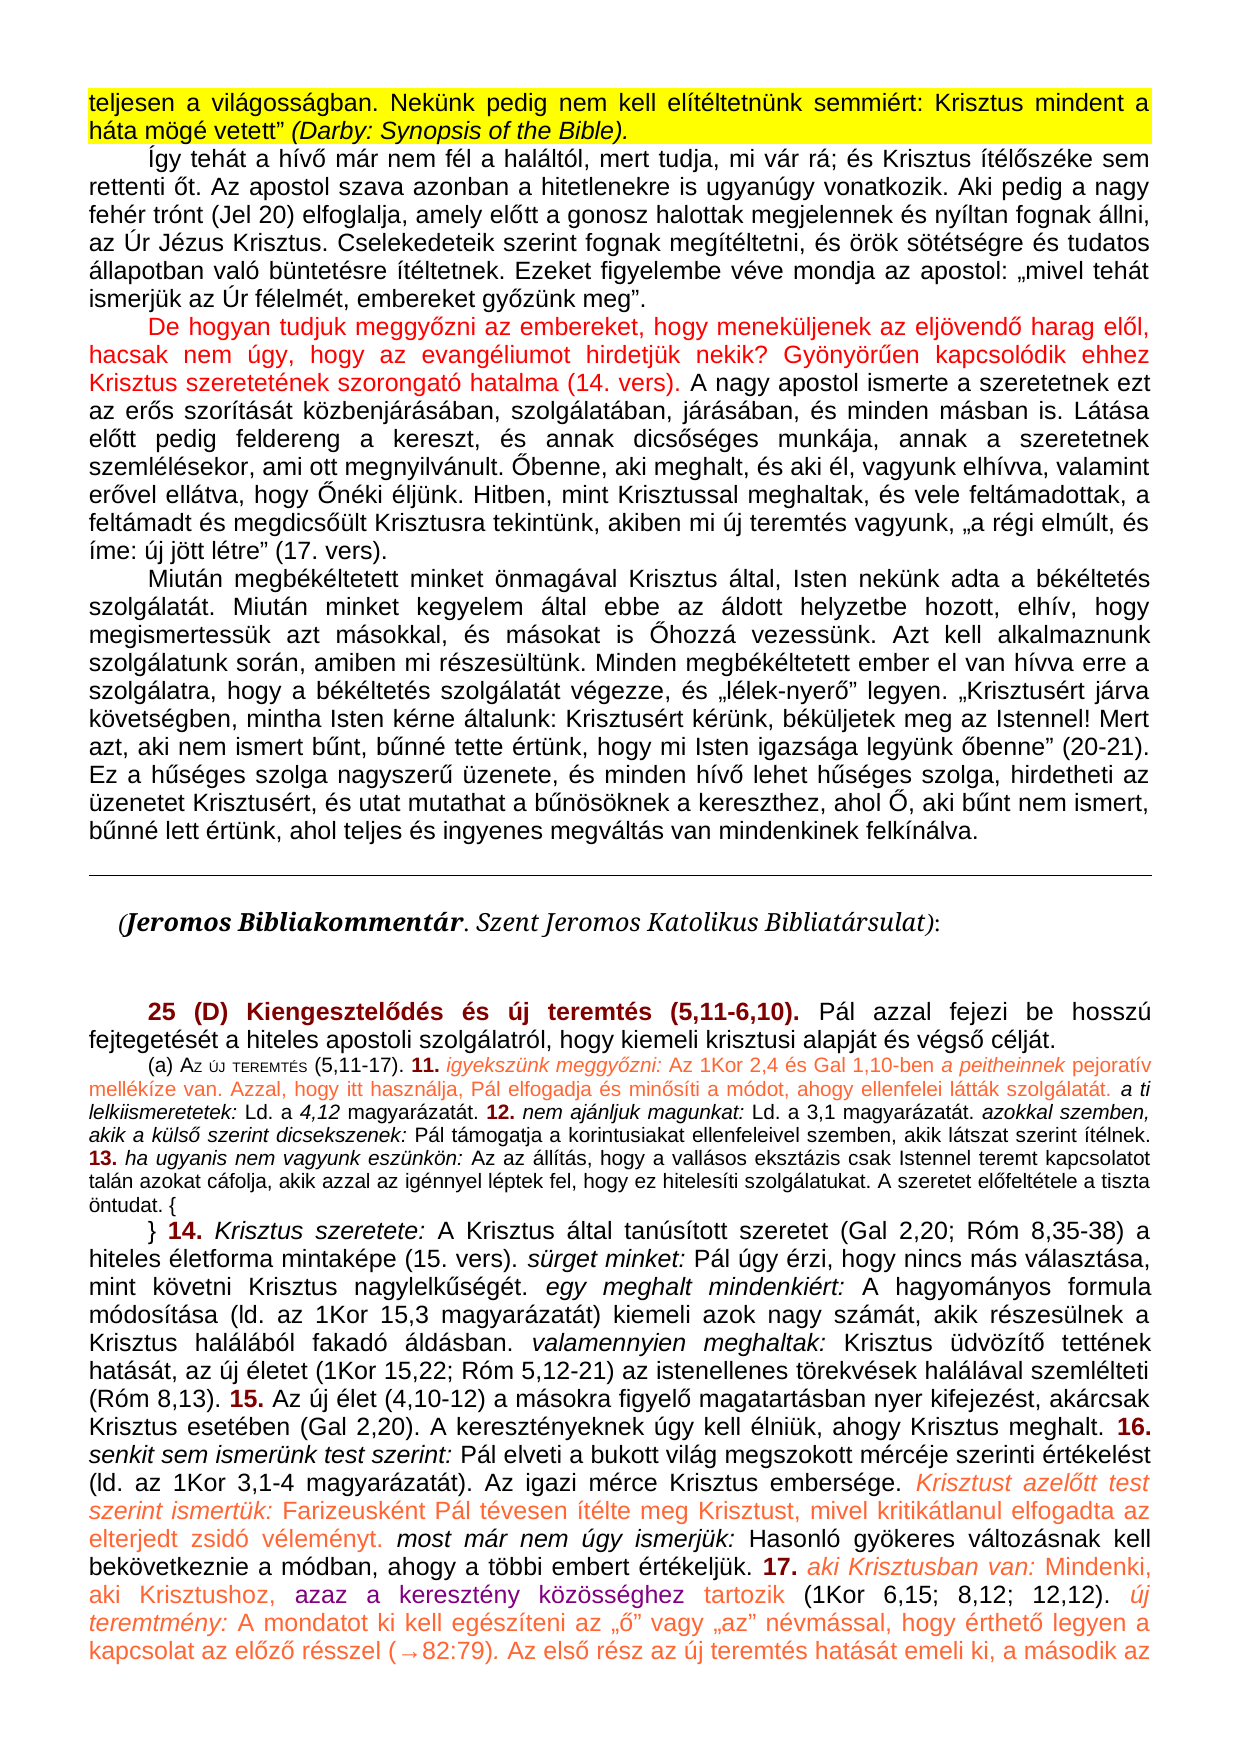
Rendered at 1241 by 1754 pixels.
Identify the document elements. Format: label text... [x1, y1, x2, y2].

text (a) Az új teremtés (5,11-17). 11. igyekszünk meggyőzni: Az 1Kor 2,4 és Gal 1,10-ben a peitheinnek pejoratív mellékíze van. Azzal, hogy itt használja, Pál elfogadja és minősíti a módot, ahogy ellenfelei látták szolgálatát. a ti lelkiismeretetek: Ld. a 4,12 magyarázatát. 12. nem ajánljuk magunkat: Ld. a 3,1 magyarázatát. azokkal szemben, akik a külső szerint dicsekszenek: Pál támogatja a korintusiakat ellenfeleivel szemben, akik látszat szerint ítélnek. 13. ha ugyanis nem vagyunk eszünkön: Az az állítás, hogy a vallásos eksztázis csak Istennel teremt kapcsolatot talán azokat cáfolja, akik azzal az igénnyel léptek fel, hogy ez hitelesíti szolgálatukat. A szeretet előfeltétele a tiszta öntudat. { [88, 1054, 1152, 1217]
text teljesen a világosságban. Nekünk pedig nem kell elítéltetnünk semmiért: Krisztus mindent a háta mögé vetett” (Darby: Synopsis of the Bible). [88, 88, 1152, 144]
text De hogyan tudjuk meggyőzni az embereket, hogy meneküljenek az eljövendő harag elől, hacsak nem úgy, hogy az evangéliumot hirdetjük nekik? Gyönyörűen kapcsolódik ehhez Krisztus szeretetének szorongató hatalma (14. vers). A nagy apostol ismerte a szeretetnek ezt az erős szorítását közbenjárásában, szolgálatában, járásában, és minden másban is. Látása előtt pedig feldereng a kereszt, és annak dicsőséges munkája, annak a szeretetnek szemlélésekor, ami ott megnyilvánult. Őbenne, aki meghalt, és aki él, vagyunk elhívva, valamint erővel ellátva, hogy Őnéki éljünk. Hitben, mint Krisztussal meghaltak, és vele feltámadottak, a feltámadt és megdicsőült Krisztusra tekintünk, akiben mi új teremtés vagyunk, „a régi elmúlt, és íme: új jött létre” (17. vers). [88, 313, 1152, 565]
text 25 (D) Kiengesztelődés és új teremtés (5,11-6,10). Pál azzal fejezi be hosszú fejtegetését a hiteles apostoli szolgálatról, hogy kiemeli krisztusi alapját és végső célját. [88, 998, 1152, 1054]
text } 14. Krisztus szeretete: A Krisztus által tanúsított szeretet (Gal 2,20; Róm 8,35-38) a hiteles életforma mintaképe (15. vers). sürget minket: Pál úgy érzi, hogy nincs más választása, mint követni Krisztus nagylelkűségét. egy meghalt mindenkiért: A hagyományos formula módosítása (ld. az 1Kor 15,3 magyarázatát) kiemeli azok nagy számát, akik részesülnek a Krisztus halálából fakadó áldásban. valamennyien meghaltak: Krisztus üdvözítő tettének hatását, az új életet (1Kor 15,22; Róm 5,12-21) az istenellenes törekvések halálával szemlélteti (Róm 8,13). 15. Az új élet (4,10-12) a másokra figyelő magatartásban nyer kifejezést, akárcsak Krisztus esetében (Gal 2,20). A keresztényeknek úgy kell élniük, ahogy Krisztus meghalt. 16. senkit sem ismerünk test szerint: Pál elveti a bukott világ megszokott mércéje szerinti értékelést (ld. az 1Kor 3,1-4 magyarázatát). Az igazi mérce Krisztus embersége. Krisztust azelőtt test szerint ismertük: Farizeusként Pál tévesen ítélte meg Krisztust, mivel kritikátlanul elfogadta az elterjedt zsidó véleményt. most már nem úgy ismerjük: Hasonló gyökeres változásnak kell bekövetkeznie a módban, ahogy a többi embert értékeljük. 17. aki Krisztusban van: Mindenki, aki Krisztushoz, azaz a keresztény közösséghez tartozik (1Kor 6,15; 8,12; 12,12). új teremtmény: A mondatot ki kell egészíteni az „ő” vagy „az” névmással, hogy érthető legyen a kapcsolat az előző résszel (→82:79). Az első rész az új teremtés hatását emeli ki, a második az [88, 1217, 1152, 1665]
text Miután megbékéltetett minket önmagával Krisztus által, Isten nekünk adta a békéltetés szolgálatát. Miután minket kegyelem által ebbe az áldott helyzetbe hozott, elhív, hogy megismertessük azt másokkal, és másokat is Őhozzá vezessünk. Azt kell alkalmaznunk szolgálatunk során, amiben mi részesültünk. Minden megbékéltetett ember el van hívva erre a szolgálatra, hogy a békéltetés szolgálatát végezze, és „lélek-nyerő” legyen. „Krisztusért járva követségben, mintha Isten kérne általunk: Krisztusért kérünk, béküljetek meg az Istennel! Mert azt, aki nem ismert bűnt, bűnné tette értünk, hogy mi Isten igazsága legyünk őbenne” (20-21). Ez a hűséges szolga nagyszerű üzenete, és minden hívő lehet hűséges szolga, hirdetheti az üzenetet Krisztusért, és utat mutathat a bűnösöknek a kereszthez, ahol Ő, aki bűnt nem ismert, bűnné lett értünk, ahol teljes és ingyenes megváltás van mindenkinek felkínálva. [88, 565, 1152, 845]
text (Jeromos Bibliakommentár. Szent Jeromos Katolikus Bibliatársulat): [88, 876, 1152, 968]
text Így tehát a hívő már nem fél a haláltól, mert tudja, mi vár rá; és Krisztus ítélőszéke sem rettenti őt. Az apostol szava azonban a hitetlenekre is ugyanúgy vonatkozik. Aki pedig a nagy fehér trónt (Jel 20) elfoglalja, amely előtt a gonosz halottak megjelennek és nyíltan fognak állni, az Úr Jézus Krisztus. Cselekedeteik szerint fognak megítéltetni, és örök sötétségre és tudatos állapotban való büntetésre ítéltetnek. Ezeket figyelembe véve mondja az apostol: „mivel tehát ismerjük az Úr félelmét, embereket győzünk meg”. [88, 144, 1152, 313]
